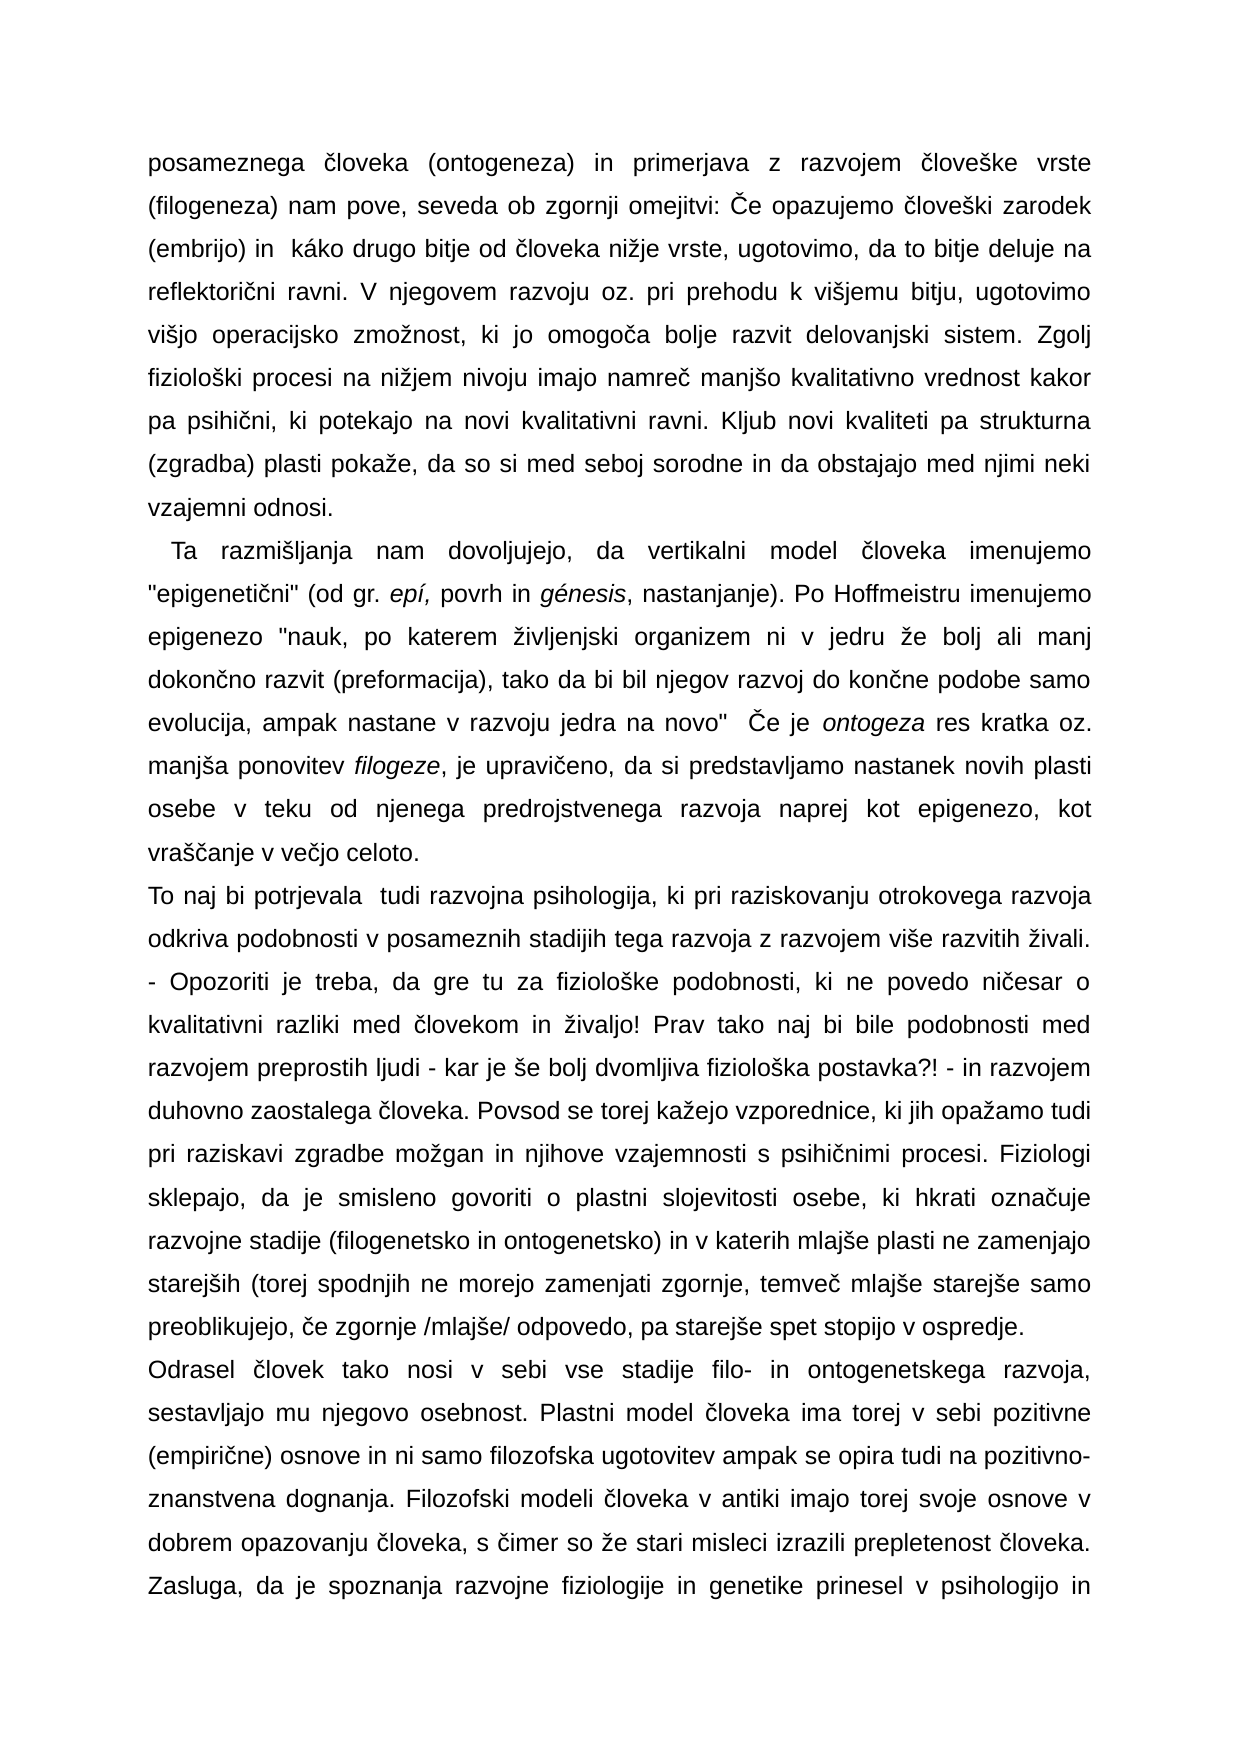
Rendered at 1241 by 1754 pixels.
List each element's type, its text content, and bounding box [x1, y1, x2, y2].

text To naj bi potrjevala tudi razvojna psihologija, ki pri raziskovanju otrokovega razvoja odkriva podobnosti v posameznih stadijih tega razvoja z razvojem više razvitih živali. - Opozoriti je treba, da gre tu za fiziološke podobnosti, ki ne povedo ničesar o kvalitativni razliki med človekom in živaljo! Prav tako naj bi bile podobnosti med razvojem preprostih ljudi - kar je še bolj dvomljiva fiziološka postavka?! - in razvojem duhovno zaostalega človeka. Povsod se torej kažejo vzporednice, ki jih opažamo tudi pri raziskavi zgradbe možgan in njihove vzajemnosti s psihičnimi procesi. Fiziologi sklepajo, da je smisleno govoriti o plastni slojevitosti osebe, ki hkrati označuje razvojne stadije (filogenetsko in ontogenetsko) in v katerih mlajše plasti ne zamenjajo starejših (torej spodnjih ne morejo zamenjati zgornje, temveč mlajše starejše samo preoblikujejo, če zgornje /mlajše/ odpovedo, pa starejše spet stopijo v ospredje. [148, 881, 1093, 1341]
text Ta razmišljanja nam dovoljujejo, da vertikalni model človeka imenujemo "epigenetični" (od gr. epí, povrh in génesis, nastanjanje). Po Hoffmeistru imenujemo epigenezo "nauk, po katerem življenjski organizem ni v jedru že bolj ali manj dokončno razvit (preformacija), tako da bi bil njegov razvoj do končne podobe samo evolucija, ampak nastane v razvoju jedra na novo" Če je ontogeza res kratka oz. manjša ponovitev filogeze, je upravičeno, da si predstavljamo nastanek novih plasti osebe v teku od njenega predrojstvenega razvoja naprej kot epigenezo, kot vraščanje v večjo celoto. [148, 536, 1093, 866]
text posameznega človeka (ontogeneza) in primerjava z razvojem človeške vrste (filogeneza) nam pove, seveda ob zgornji omejitvi: Če opazujemo človeški zarodek (embrijo) in káko drugo bitje od človeka nižje vrste, ugotovimo, da to bitje deluje na reflektorični ravni. V njegovem razvoju oz. pri prehodu k višjemu bitju, ugotovimo višjo operacijsko zmožnost, ki jo omogoča bolje razvit delovanjski sistem. Zgolj fiziološki procesi na nižjem nivoju imajo namreč manjšo kvalitativno vrednost kakor pa psihični, ki potekajo na novi kvalitativni ravni. Kljub novi kvaliteti pa strukturna (zgradba) plasti pokaže, da so si med seboj sorodne in da obstajajo med njimi neki vzajemni odnosi. [148, 148, 1093, 521]
text Odrasel človek tako nosi v sebi vse stadije filo- in ontogenetskega razvoja, sestavljajo mu njegovo osebnost. Plastni model človeka ima torej v sebi pozitivne (empirične) osnove in ni samo filozofska ugotovitev ampak se opira tudi na pozitivno-znanstvena dognanja. Filozofski modeli človeka v antiki imajo torej svoje osnove v dobrem opazovanju človeka, s čimer so že stari misleci izrazili prepletenost človeka. Zasluga, da je spoznanja razvojne fiziologije in genetike prinesel v psihologijo in [148, 1355, 1093, 1599]
